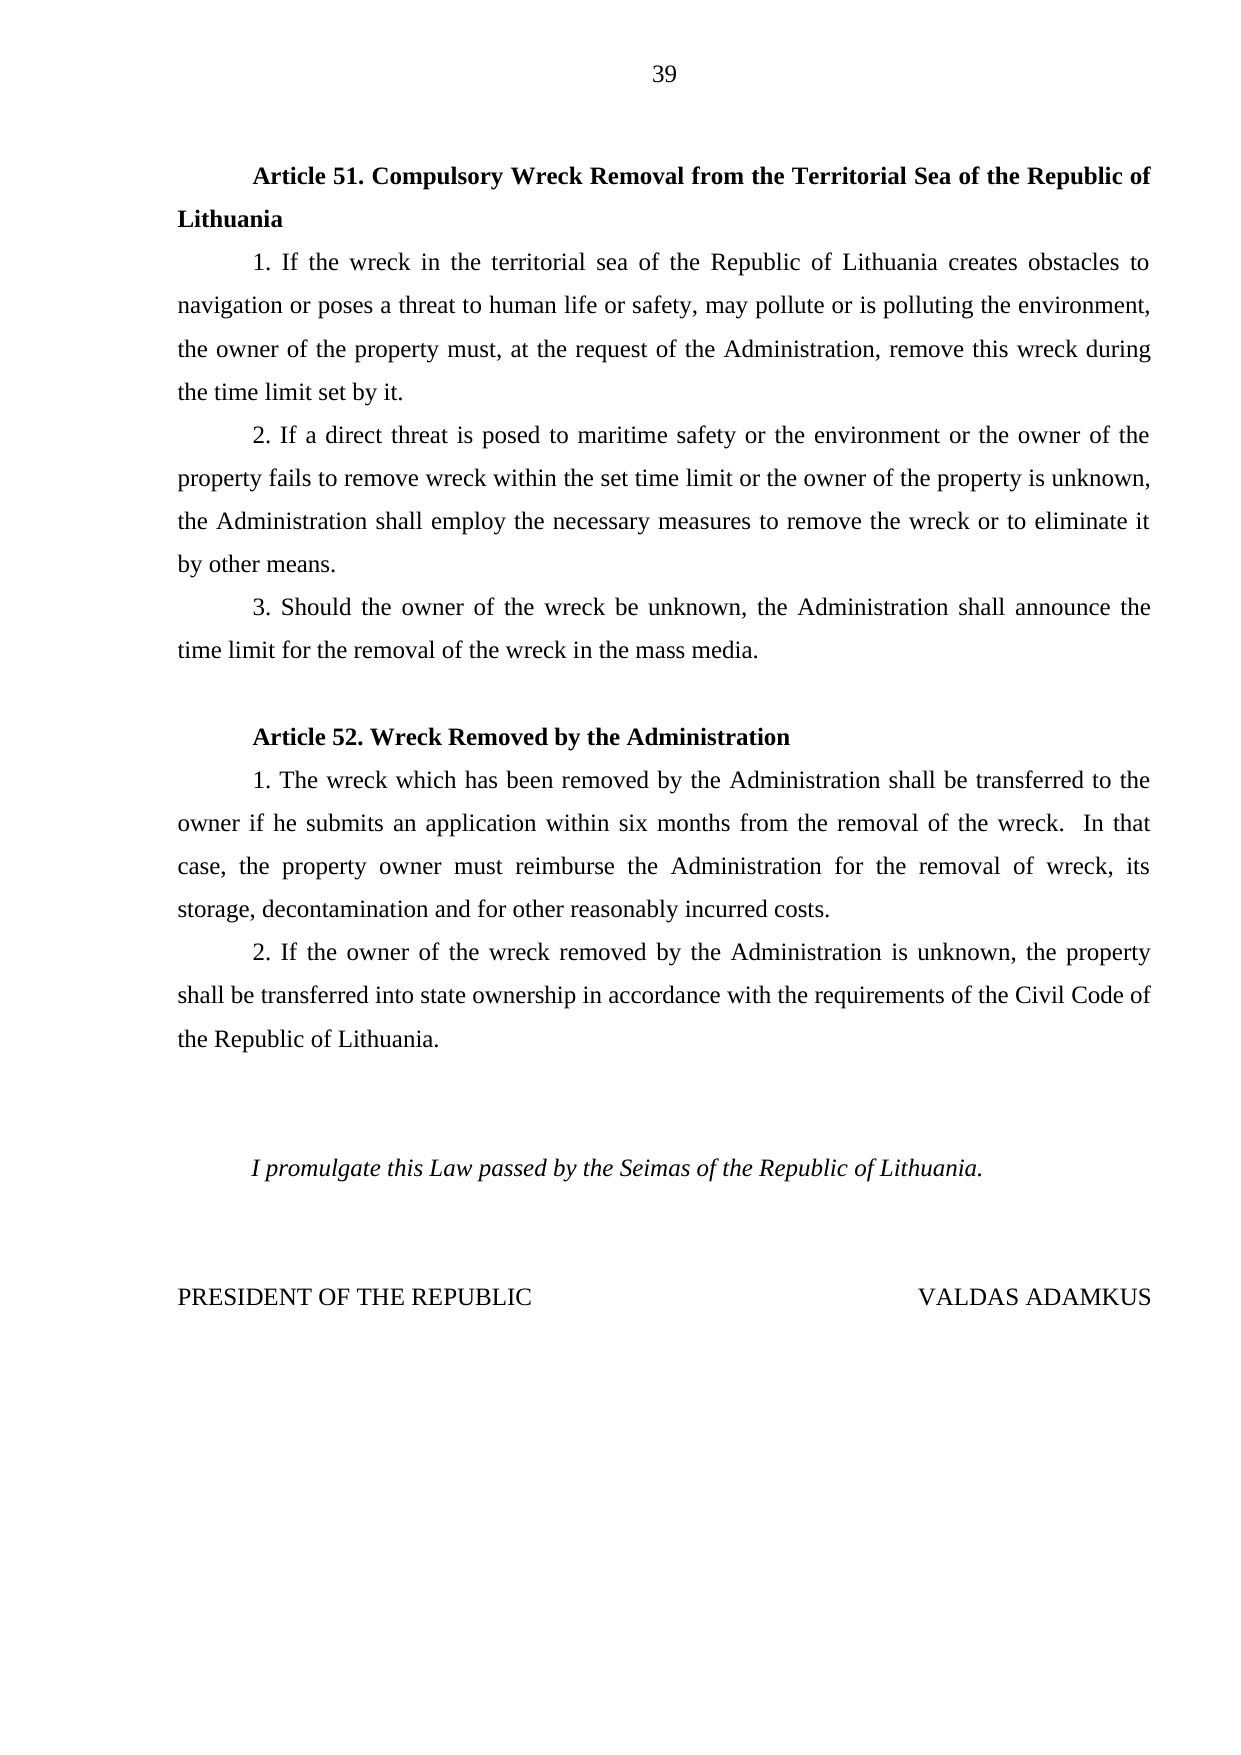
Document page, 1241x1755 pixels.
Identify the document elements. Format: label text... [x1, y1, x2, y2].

text 1. If the wreck in the territorial sea of the Republic of Lithuania creates obstacles to navigation or poses a threat to human life or safety, may pollute or is polluting the environment, the owner of the property must, at the request of the Administration, remove this wreck during the time limit set by it. [177, 247, 1152, 406]
text PRESIDENT OF THE REPUBLIC VALDAS ADAMKUS [177, 1282, 1152, 1311]
text 3. Should the owner of the wreck be unknown, the Administration shall announce the time limit for the removal of the wreck in the mass media. [177, 592, 1152, 664]
text 1. The wreck which has been removed by the Administration shall be transferred to the owner if he submits an application within six months from the removal of the wreck. In that case, the property owner must reimburse the Administration for the removal of wreck, its storage, decontamination and for other reasonably incurred costs. [177, 765, 1152, 923]
text 2. If a direct threat is posed to maritime safety or the environment or the owner of the property fails to remove wreck within the set time limit or the owner of the property is unknown, the Administration shall employ the necessary measures to remove the wreck or to eliminate it by other means. [177, 420, 1152, 578]
text Article 52. Wreck Removed by the Administration [177, 722, 1152, 751]
text 2. If the owner of the wreck removed by the Administration is unknown, the property shall be transferred into state ownership in accordance with the requirements of the Civil Code of the Republic of Lithuania. [177, 937, 1152, 1052]
text Article 51. Compulsory Wreck Removal from the Territorial Sea of the Republic of Lithuania [177, 161, 1152, 233]
text I promulgate this Law passed by the Seimas of the Republic of Lithuania. [177, 1153, 1152, 1182]
